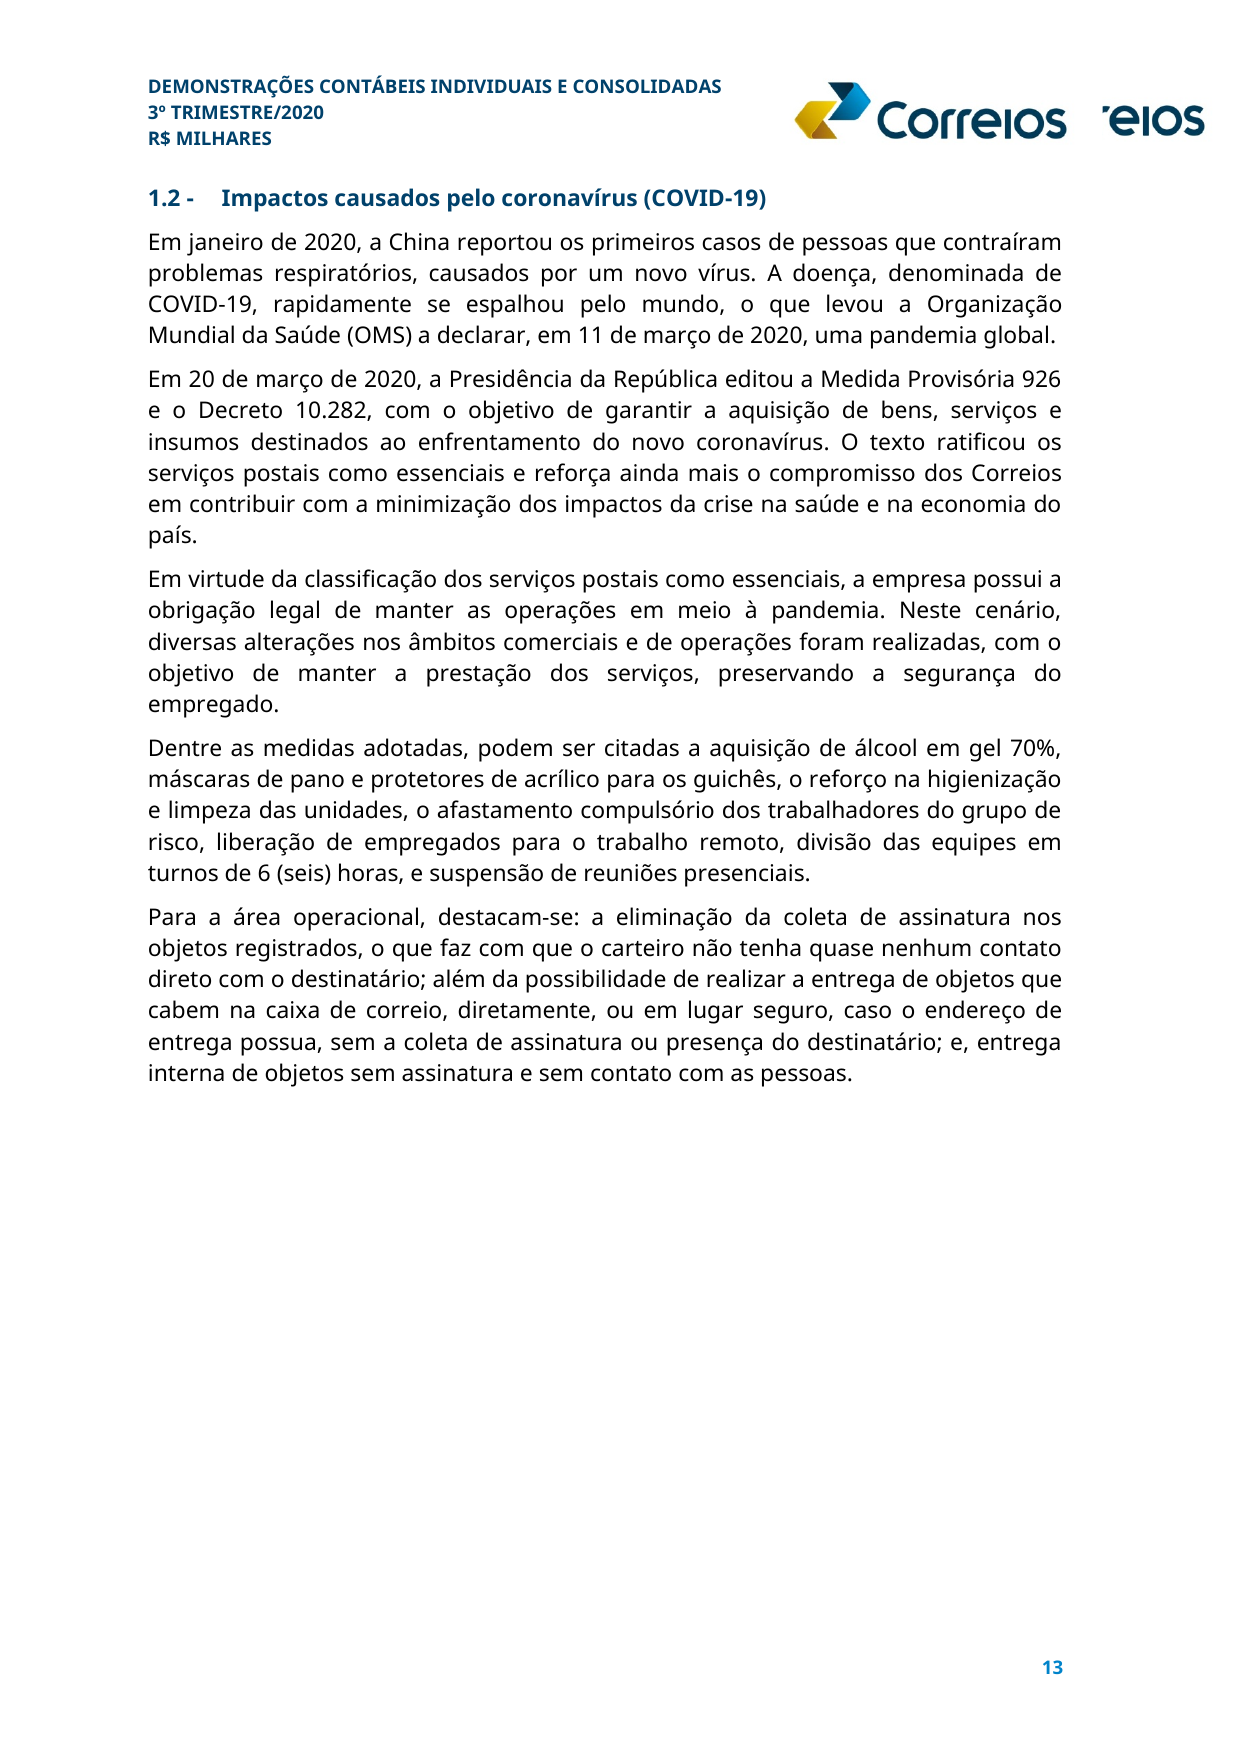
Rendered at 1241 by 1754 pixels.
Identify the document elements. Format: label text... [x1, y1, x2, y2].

text Em 20 de março de 2020, a Presidência da República editou a Medida Provisória 926 e o Decreto 10.282, com o objetivo de garantir a aquisição de bens, serviços e insumos destinados ao enfrentamento do novo coronavírus. O texto ratificou os serviços postais como essenciais e reforça ainda mais o compromisso dos Correios em contribuir com a minimização dos impactos da crise na saúde e na economia do país. [148, 363, 1063, 550]
text Em janeiro de 2020, a China reportou os primeiros casos de pessoas que contraíram problemas respiratórios, causados por um novo vírus. A doença, denominada de COVID-19, rapidamente se espalhou pelo mundo, o que levou a Organização Mundial da Saúde (OMS) a declarar, em 11 de março de 2020, uma pandemia global. [148, 225, 1063, 350]
subtitle Impactos causados pelo coronavírus (COVID-19) [148, 182, 1063, 213]
text Em virtude da classificação dos serviços postais como essenciais, a empresa possui a obrigação legal de manter as operações em meio à pandemia. Neste cenário, diversas alterações nos âmbitos comerciais e de operações foram realizadas, com o objetivo de manter a prestação dos serviços, preservando a segurança do empregado. [148, 563, 1063, 719]
text Dentre as medidas adotadas, podem ser citadas a aquisição de álcool em gel 70%, máscaras de pano e protetores de acrílico para os guichês, o reforço na higienização e limpeza das unidades, o afastamento compulsório dos trabalhadores do grupo de risco, liberação de empregados para o trabalho remoto, divisão das equipes em turnos de 6 (seis) horas, e suspensão de reuniões presenciais. [148, 732, 1063, 888]
text Para a área operacional, destacam-se: a eliminação da coleta de assinatura nos objetos registrados, o que faz com que o carteiro não tenha quase nenhum contato direto com o destinatário; além da possibilidade de realizar a entrega de objetos que cabem na caixa de correio, diretamente, ou em lugar seguro, caso o endereço de entrega possua, sem a coleta de assinatura ou presença do destinatário; e, entrega interna de objetos sem assinatura e sem contato com as pessoas. [148, 900, 1063, 1088]
